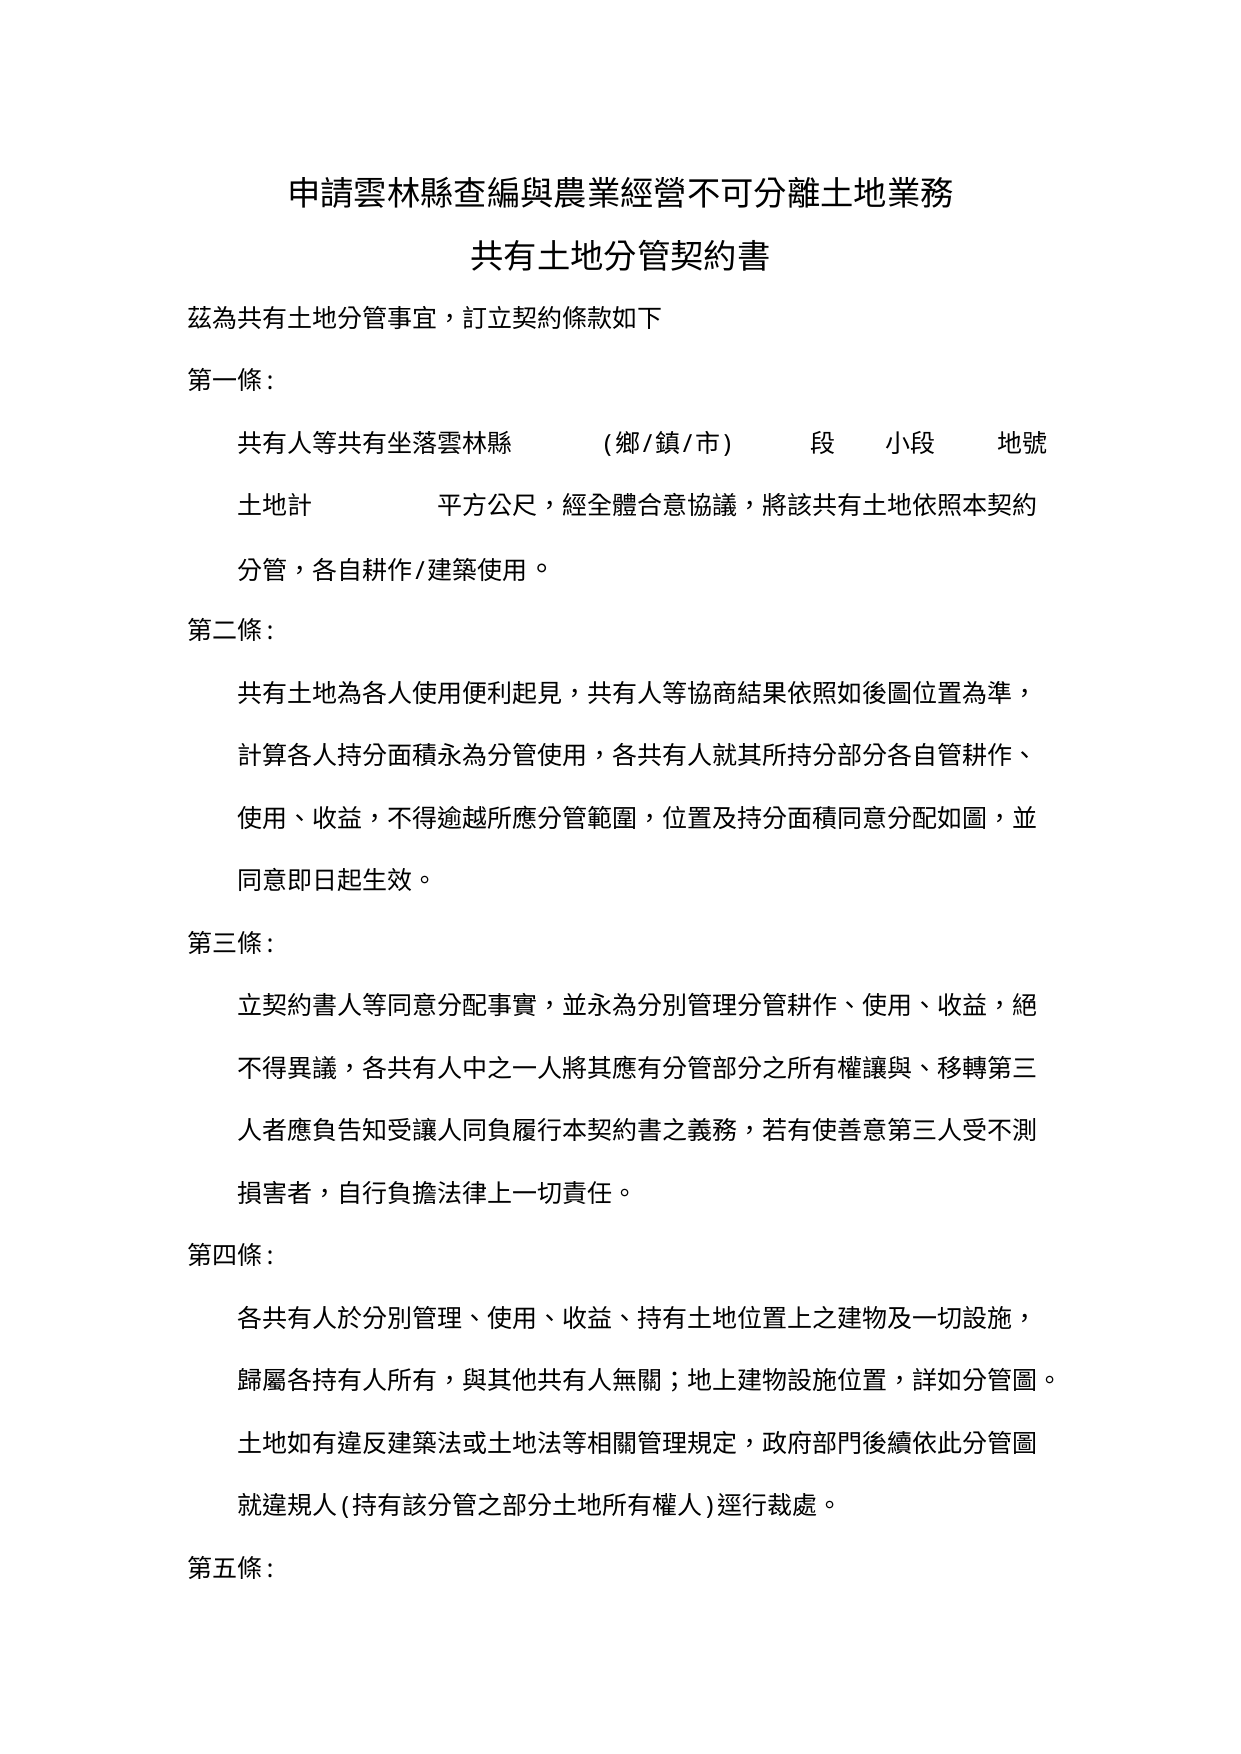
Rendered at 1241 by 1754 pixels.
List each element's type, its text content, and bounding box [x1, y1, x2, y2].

text 第三條: [187, 900, 1053, 962]
text 各共有人於分別管理、使用、收益、持有土地位置上之建物及一切設施，歸屬各持有人所有，與其他共有人無關；地上建物設施位置，詳如分管圖。土地如有違反建築法或土地法等相關管理規定，政府部門後續依此分管圖就違規人(持有該分管之部分土地所有權人)逕行裁處。 [237, 1275, 1053, 1525]
text 茲為共有土地分管事宜，訂立契約條款如下 [187, 275, 1053, 337]
text 共有土地分管契約書 [187, 212, 1053, 275]
text 第四條: [187, 1212, 1053, 1275]
text 第一條: [187, 337, 1053, 400]
text 共有人等共有坐落雲林縣 (鄉/鎮/市) 段 小段 地號土地計 平方公尺，經全體合意協議，將該共有土地依照本契約分管，各自耕作/建築使用。 [237, 400, 1053, 587]
text 共有土地為各人使用便利起見，共有人等協商結果依照如後圖位置為準，計算各人持分面積永為分管使用，各共有人就其所持分部分各自管耕作、使用、收益，不得逾越所應分管範圍，位置及持分面積同意分配如圖，並同意即日起生效。 [237, 650, 1053, 900]
text 申請雲林縣查編與農業經營不可分離土地業務 [187, 150, 1053, 212]
text 立契約書人等同意分配事實，並永為分別管理分管耕作、使用、收益，絕不得異議，各共有人中之一人將其應有分管部分之所有權讓與、移轉第三人者應負告知受讓人同負履行本契約書之義務，若有使善意第三人受不測損害者，自行負擔法律上一切責任。 [237, 962, 1053, 1212]
text 第二條: [187, 587, 1053, 650]
text 第五條: [187, 1525, 1053, 1587]
